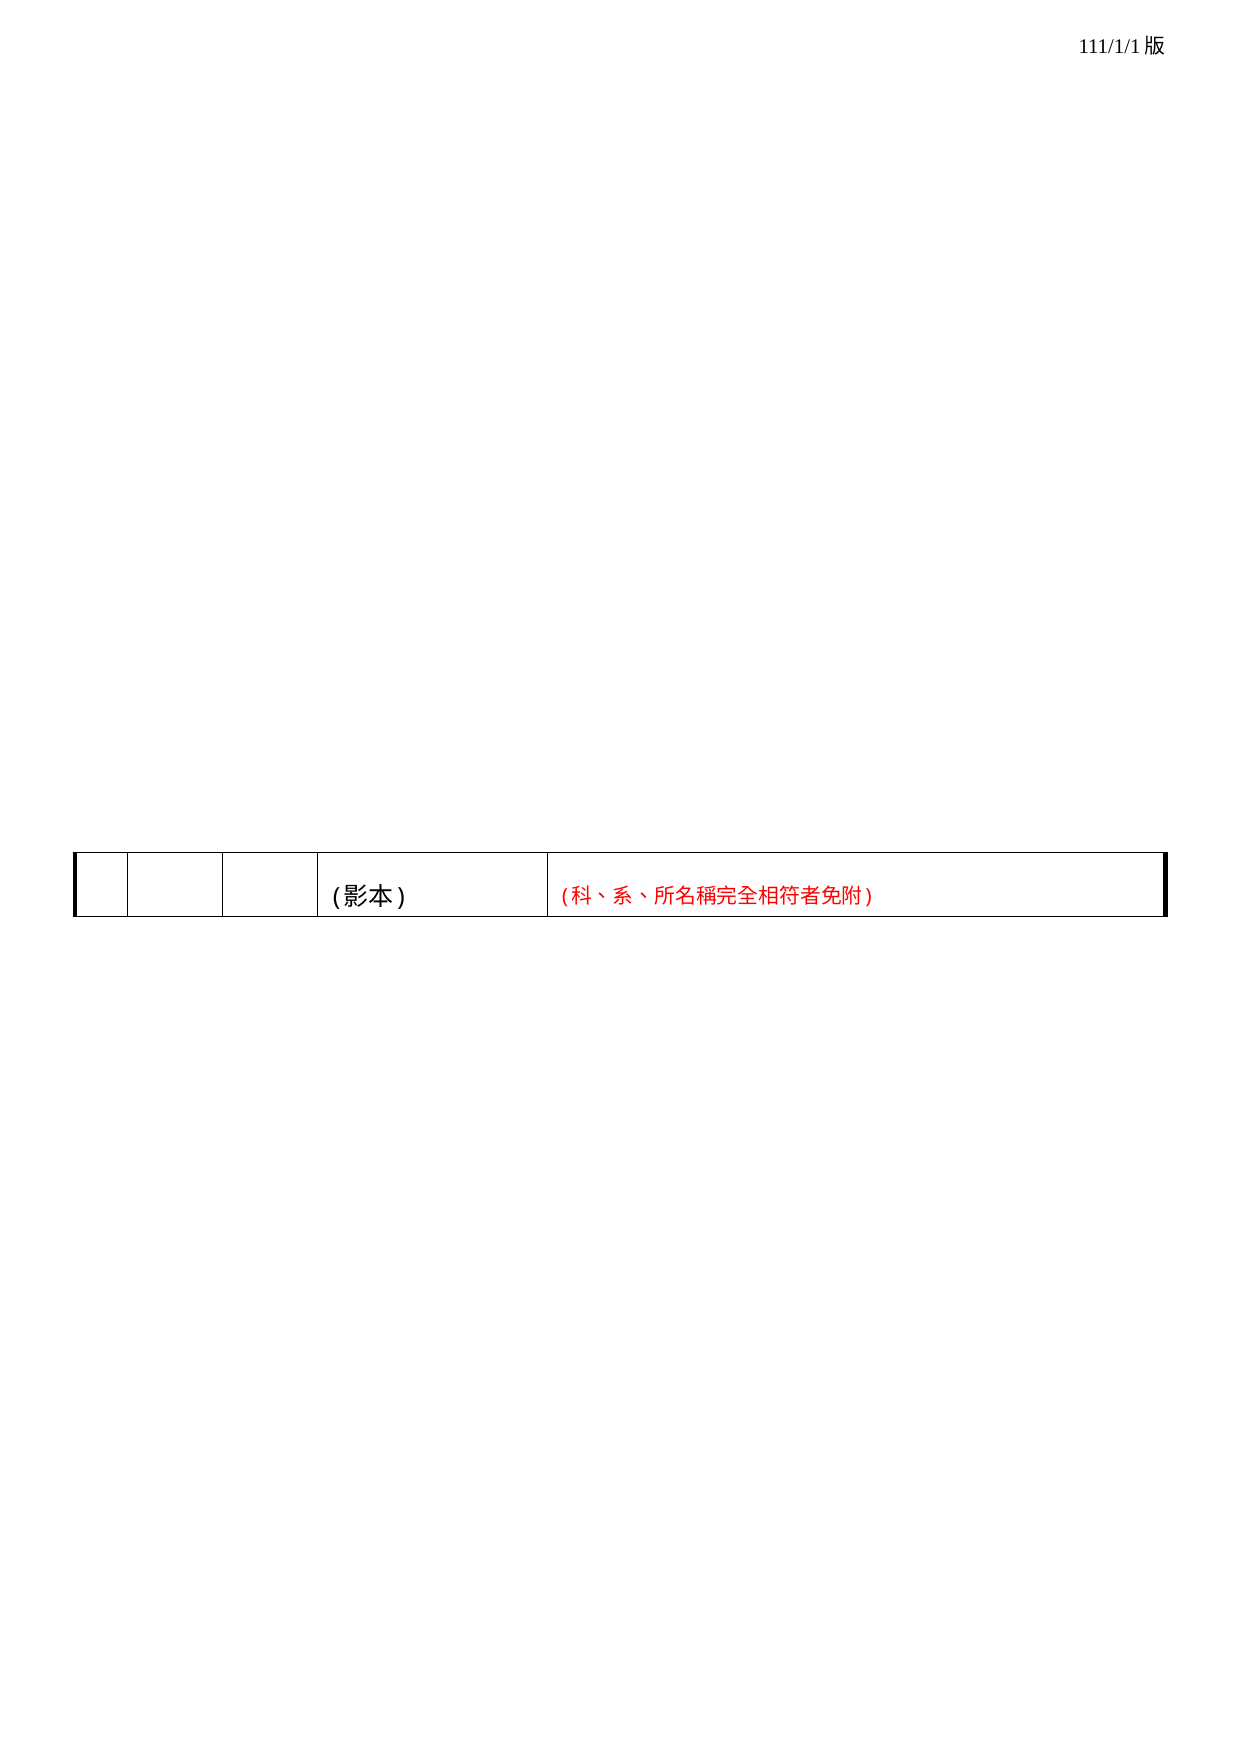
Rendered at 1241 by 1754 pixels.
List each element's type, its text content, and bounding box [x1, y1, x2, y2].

table_cell (科、系、所名稱完全相符者免附) [548, 853, 1163, 916]
table_cell (影本) [318, 853, 547, 916]
table_cell [128, 853, 222, 916]
table_cell [77, 853, 127, 916]
table_cell [223, 853, 317, 916]
